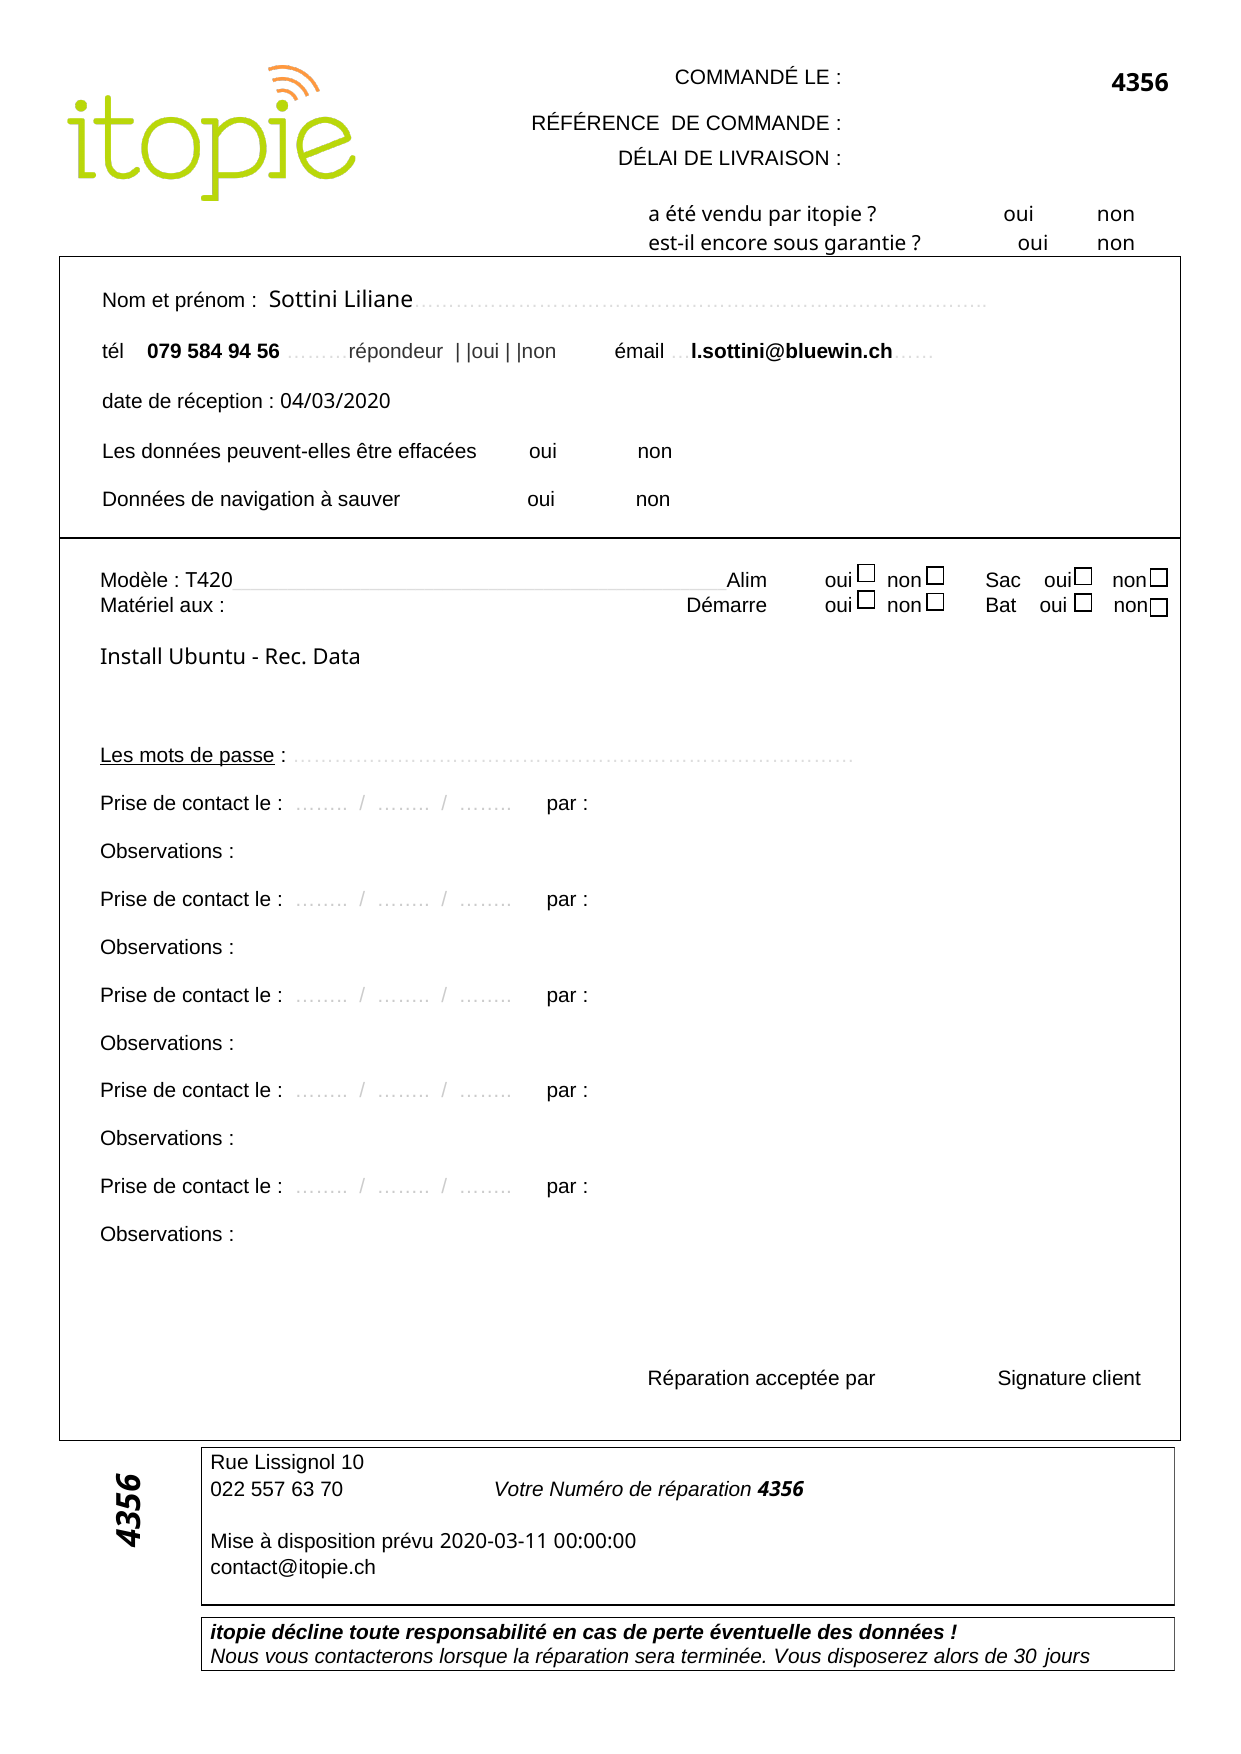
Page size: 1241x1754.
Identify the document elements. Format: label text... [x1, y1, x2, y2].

table_cell itopie décline toute responsabilité en cas de perte éventuelle des données ! Nous vous contacterons lorsque la réparation sera terminée. Vous disposerez alors de 30 jours [195, 1611, 1180, 1677]
text Observations : [60, 1123, 1180, 1150]
text Les mots de passe : ……………………………………………………………………… [60, 740, 1180, 767]
text Nom et prénom : Sottini Liliane……………………………………………………………………….. [60, 280, 1180, 314]
text Observations : [60, 931, 1180, 958]
text Observations : [60, 1219, 1180, 1246]
text Prise de contact le : …….. / …….. / …….. par : [60, 1075, 1180, 1102]
text Modèle : T420 Alim oui non Sac oui non [948, 562, 1180, 590]
table_header COMMANDÉ LE : [490, 59, 847, 104]
table_header Rue Lissignol 10 022 557 63 70 Votre Numéro de réparation 4356 Mise à disposition prévu 2020-03-11 00:00:00 contact@itopie.ch [195, 1441, 1180, 1611]
text Modèle : T420 Alim oui non Sac oui non [879, 562, 925, 590]
text Les données peuvent-elles être effacées oui non [60, 436, 1180, 463]
text tél 079 584 94 56 ………répondeur | |oui | |non émail …l.sottini@bluewin.ch…… [60, 335, 1180, 362]
text Modèle : T420 Alim oui non Sac oui non [60, 562, 856, 590]
picture [67, 65, 356, 201]
table_cell DÉLAI DE LIVRAISON : [490, 140, 847, 175]
table_cell [847, 140, 1180, 175]
text Prise de contact le : …….. / …….. / …….. par : [60, 1171, 1180, 1198]
table_header 4356 [847, 59, 1180, 104]
text Prise de contact le : …….. / …….. / …….. par : [60, 979, 1180, 1006]
table_cell [847, 105, 1180, 140]
text Prise de contact le : …….. / …….. / …….. par : [60, 883, 1180, 911]
text est-il encore sous garantie ? oui non [59, 228, 1181, 256]
text Données de navigation à sauver oui non [60, 484, 1180, 511]
text Réparation acceptée par Signature client [60, 1363, 1180, 1390]
text Observations : [60, 836, 1180, 863]
text date de réception : 04/03/2020 [60, 383, 1180, 415]
text Prise de contact le : …….. / …….. / …….. par : [60, 788, 1180, 815]
text Install Ubuntu - Rec. Data [60, 638, 1180, 671]
table_cell RÉFÉRENCE DE COMMANDE : [490, 105, 847, 140]
text Matériel aux : Démarre oui non Bat oui non [60, 590, 1180, 617]
text a été vendu par itopie ? oui non [59, 199, 1181, 228]
table_header 4356 [59, 1441, 195, 1677]
text Observations : [60, 1027, 1180, 1054]
